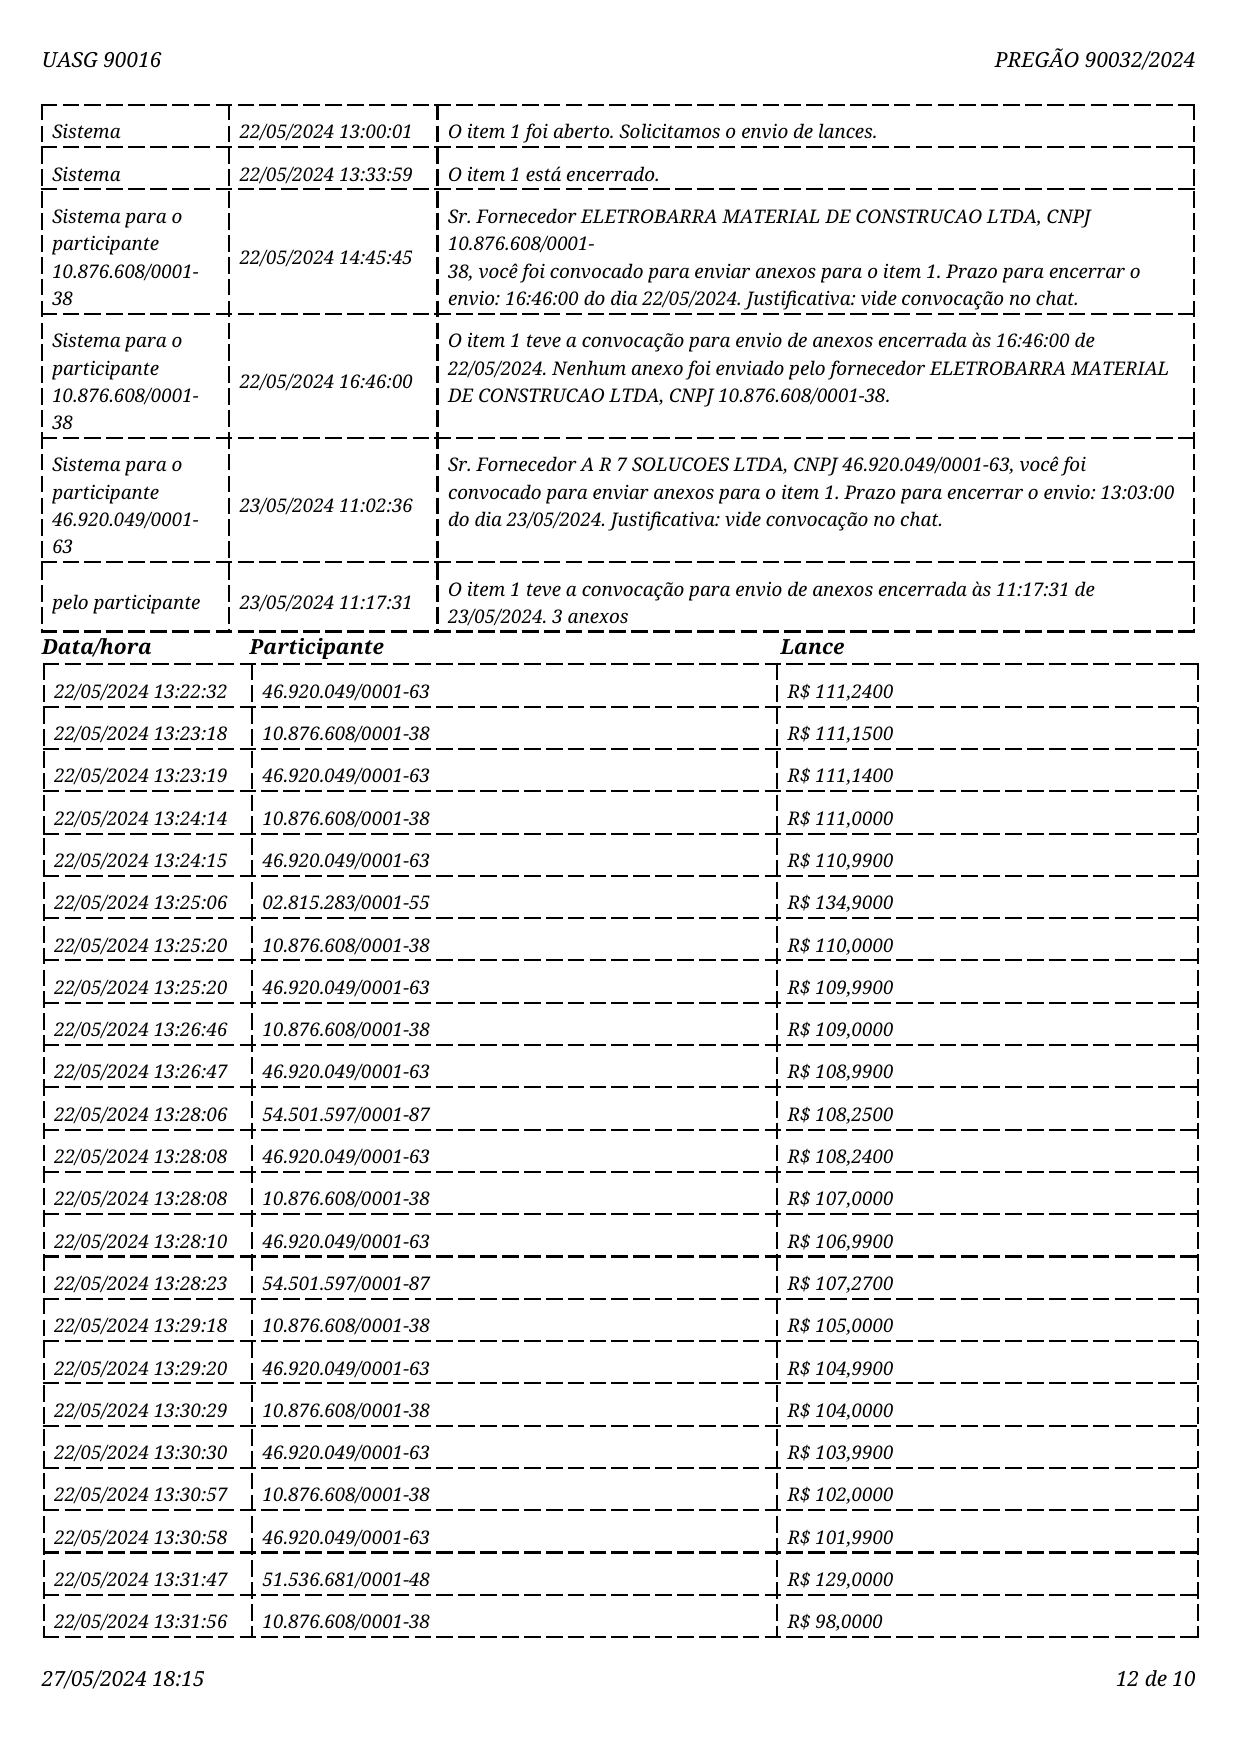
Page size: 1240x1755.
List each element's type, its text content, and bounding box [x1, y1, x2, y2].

table_header 22/05/2024 13:00:01 [229, 104, 437, 146]
table_cell 22/05/2024 13:33:59 [229, 146, 437, 188]
table_cell 54.501.597/0001-87 [252, 1255, 777, 1298]
table_cell 51.536.681/0001-48 [252, 1551, 777, 1594]
table_cell R$ 107,0000 [777, 1171, 1198, 1213]
table_cell R$ 104,9900 [777, 1340, 1198, 1382]
table_cell 10.876.608/0001-38 [252, 790, 777, 832]
table_cell R$ 110,0000 [777, 917, 1198, 959]
table_cell Sistema para o participante 10.876.608/0001-38 [42, 313, 229, 437]
table_cell R$ 107,2700 [777, 1255, 1198, 1298]
table_cell 22/05/2024 13:26:47 [44, 1044, 252, 1086]
table_cell 10.876.608/0001-38 [252, 1467, 777, 1509]
table_cell 22/05/2024 13:25:20 [44, 917, 252, 959]
table_cell R$ 105,0000 [777, 1298, 1198, 1340]
table_cell R$ 106,9900 [777, 1213, 1198, 1255]
table_cell 46.920.049/0001-63 [252, 1425, 777, 1467]
table_cell 22/05/2024 13:29:18 [44, 1298, 252, 1340]
table_cell O item 1 teve a convocação para envio de anexos encerrada às 11:17:31 de 23/05/2024. 3 anexos [438, 561, 1194, 630]
table_cell 22/05/2024 13:29:20 [44, 1340, 252, 1382]
table_cell 10.876.608/0001-38 [252, 1298, 777, 1340]
table_cell 22/05/2024 13:28:23 [44, 1255, 252, 1298]
table_cell 22/05/2024 13:23:18 [44, 706, 252, 748]
table_cell 22/05/2024 13:23:19 [44, 748, 252, 790]
table_cell 10.876.608/0001-38 [252, 1594, 777, 1636]
table_header R$ 111,2400 [777, 663, 1198, 706]
table_cell R$ 108,9900 [777, 1044, 1198, 1086]
table_cell R$ 110,9900 [777, 833, 1198, 875]
table_cell Sr. Fornecedor ELETROBARRA MATERIAL DE CONSTRUCAO LTDA, CNPJ 10.876.608/0001- 38, você foi convocado para enviar anexos para o item 1. Prazo para encerrar o envio: 16:46:00 do dia 22/05/2024. Justificativa: vide convocação no chat. [438, 188, 1194, 312]
table_cell O item 1 está encerrado. [438, 146, 1194, 188]
table_cell R$ 108,2500 [777, 1086, 1198, 1128]
table_cell O item 1 teve a convocação para envio de anexos encerrada às 16:46:00 de 22/05/2024. Nenhum anexo foi enviado pelo fornecedor ELETROBARRA MATERIAL DE CONSTRUCAO LTDA, CNPJ 10.876.608/0001-38. [438, 313, 1194, 437]
table_cell R$ 102,0000 [777, 1467, 1198, 1509]
table_cell 22/05/2024 13:28:10 [44, 1213, 252, 1255]
table_header 22/05/2024 13:22:32 [44, 663, 252, 706]
table_cell 10.876.608/0001-38 [252, 1382, 777, 1424]
table_cell 22/05/2024 13:26:46 [44, 1002, 252, 1044]
table_cell R$ 98,0000 [777, 1594, 1198, 1636]
table_cell 22/05/2024 13:30:57 [44, 1467, 252, 1509]
text Data/hora Participante Lance [42, 632, 1198, 661]
table_cell 22/05/2024 14:45:45 [229, 188, 437, 312]
table_cell 46.920.049/0001-63 [252, 1044, 777, 1086]
table_cell Sistema para o participante 10.876.608/0001-38 [42, 188, 229, 312]
table_cell pelo participante [42, 561, 229, 630]
table_cell 46.920.049/0001-63 [252, 959, 777, 1002]
table_cell 23/05/2024 11:17:31 [229, 561, 437, 630]
table_cell 22/05/2024 13:25:20 [44, 959, 252, 1002]
table_header 46.920.049/0001-63 [252, 663, 777, 706]
table_header O item 1 foi aberto. Solicitamos o envio de lances. [438, 104, 1194, 146]
table_cell R$ 109,0000 [777, 1002, 1198, 1044]
table_cell R$ 104,0000 [777, 1382, 1198, 1424]
table_cell 23/05/2024 11:02:36 [229, 437, 437, 561]
table_cell 10.876.608/0001-38 [252, 1171, 777, 1213]
table_cell 22/05/2024 13:28:06 [44, 1086, 252, 1128]
table_cell 22/05/2024 13:28:08 [44, 1171, 252, 1213]
table_cell 02.815.283/0001-55 [252, 875, 777, 917]
table_cell 22/05/2024 13:28:08 [44, 1129, 252, 1171]
table_cell 22/05/2024 16:46:00 [229, 313, 437, 437]
table_cell Sr. Fornecedor A R 7 SOLUCOES LTDA, CNPJ 46.920.049/0001-63, você foi convocado para enviar anexos para o item 1. Prazo para encerrar o envio: 13:03:00 do dia 23/05/2024. Justificativa: vide convocação no chat. [438, 437, 1194, 561]
table_cell 46.920.049/0001-63 [252, 1509, 777, 1551]
table_cell 10.876.608/0001-38 [252, 1002, 777, 1044]
table_cell 22/05/2024 13:30:30 [44, 1425, 252, 1467]
table_cell Sistema para o participante 46.920.049/0001-63 [42, 437, 229, 561]
table_cell 22/05/2024 13:31:56 [44, 1594, 252, 1636]
table_cell 22/05/2024 13:24:14 [44, 790, 252, 832]
table_cell 10.876.608/0001-38 [252, 917, 777, 959]
table_cell R$ 108,2400 [777, 1129, 1198, 1171]
table_cell 46.920.049/0001-63 [252, 748, 777, 790]
table_cell R$ 134,9000 [777, 875, 1198, 917]
table_cell R$ 111,1500 [777, 706, 1198, 748]
table_cell 46.920.049/0001-63 [252, 1340, 777, 1382]
table_cell 22/05/2024 13:31:47 [44, 1551, 252, 1594]
table_cell R$ 101,9900 [777, 1509, 1198, 1551]
table_cell 22/05/2024 13:30:29 [44, 1382, 252, 1424]
table_cell 22/05/2024 13:30:58 [44, 1509, 252, 1551]
table_cell 22/05/2024 13:24:15 [44, 833, 252, 875]
table_cell 10.876.608/0001-38 [252, 706, 777, 748]
table_cell 46.920.049/0001-63 [252, 833, 777, 875]
table_cell 22/05/2024 13:25:06 [44, 875, 252, 917]
table_cell R$ 103,9900 [777, 1425, 1198, 1467]
table_header Sistema [42, 104, 229, 146]
table_cell 54.501.597/0001-87 [252, 1086, 777, 1128]
table_cell R$ 111,0000 [777, 790, 1198, 832]
table_cell R$ 129,0000 [777, 1551, 1198, 1594]
table_cell R$ 109,9900 [777, 959, 1198, 1002]
table_cell 46.920.049/0001-63 [252, 1129, 777, 1171]
table_cell 46.920.049/0001-63 [252, 1213, 777, 1255]
table_cell Sistema [42, 146, 229, 188]
table_cell R$ 111,1400 [777, 748, 1198, 790]
